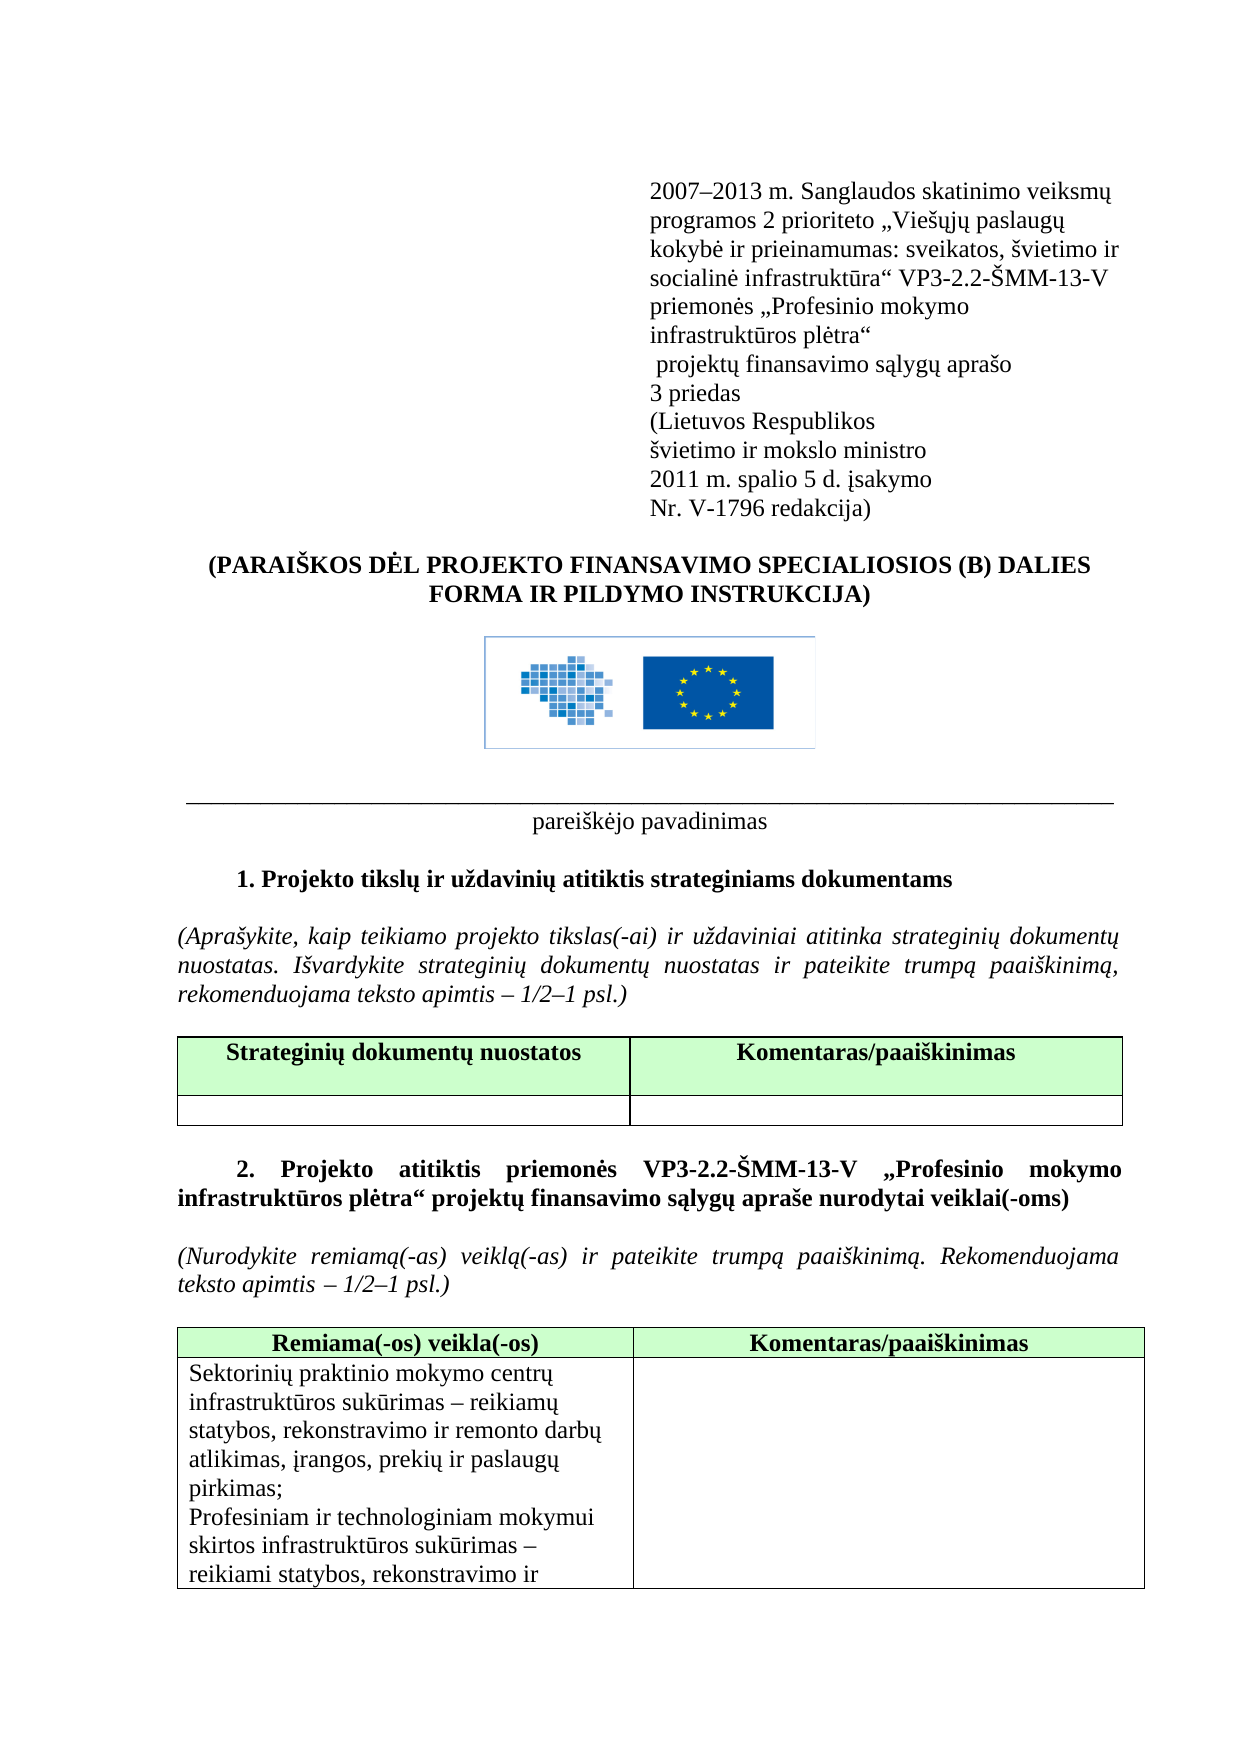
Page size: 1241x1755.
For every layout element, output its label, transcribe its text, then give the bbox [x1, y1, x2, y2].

text 3 priedas [649, 378, 1122, 406]
text Nr. V-1796 redakcija) [649, 493, 1122, 521]
text (PARAIŠKOS DĖL PROJEKTO FINANSAVIMO SPECIALIOSIOS (B) DALIES FORMA IR PILDYMO INSTRUKCIJA) [177, 550, 1122, 608]
table_cell [178, 1096, 629, 1125]
text priemonės „Profesinio mokymo [649, 291, 1122, 320]
text 1. Projekto tikslų ir uždavinių atitiktis strateginiams dokumentams [177, 864, 1122, 893]
text 2011 m. spalio 5 d. įsakymo [649, 464, 1122, 493]
text (Aprašykite, kaip teikiamo projekto tikslas(-ai) ir uždaviniai atitinka strateginių dokumentų nuostatas. Išvardykite strateginių dokumentų nuostatas ir pateikite trumpą paaiškinimą, rekomenduojama teksto apimtis – 1/2–1 psl.) [177, 921, 1122, 1008]
table_header Strateginių dokumentų nuostatos [178, 1038, 629, 1095]
text programos 2 prioriteto „Viešųjų paslaugų [649, 205, 1122, 234]
table_cell [634, 1358, 1144, 1588]
text (Lietuvos Respublikos [649, 406, 1122, 435]
table_header Remiama(-os) veikla(-os) [178, 1328, 633, 1357]
text projektų finansavimo sąlygų aprašo [649, 349, 1122, 378]
text 2. Projekto atitiktis priemonės VP3-2.2-ŠMM-13-V „Profesinio mokymo infrastruktūros plėtra“ projektų finansavimo sąlygų apraše nurodytai veiklai(-oms) [177, 1154, 1122, 1212]
text kokybė ir prieinamumas: sveikatos, švietimo ir [649, 234, 1122, 263]
text 2007–2013 m. Sanglaudos skatinimo veiksmų [649, 176, 1122, 205]
table_header Komentaras/paaiškinimas [631, 1038, 1122, 1095]
text socialinė infrastruktūra“ VP3-2.2-ŠMM-13-V [649, 263, 1122, 291]
text pareiškėjo pavadinimas [177, 806, 1122, 835]
text infrastruktūros plėtra“ [649, 320, 1122, 349]
text (Nurodykite remiamą(-as) veiklą(-as) ir pateikite trumpą paaiškinimą. Rekomenduojama teksto apimtis – 1/2–1 psl.) [177, 1241, 1122, 1298]
text _ [177, 778, 1122, 806]
text švietimo ir mokslo ministro [649, 435, 1122, 464]
table_header Komentaras/paaiškinimas [634, 1328, 1144, 1357]
table_cell [631, 1096, 1122, 1125]
